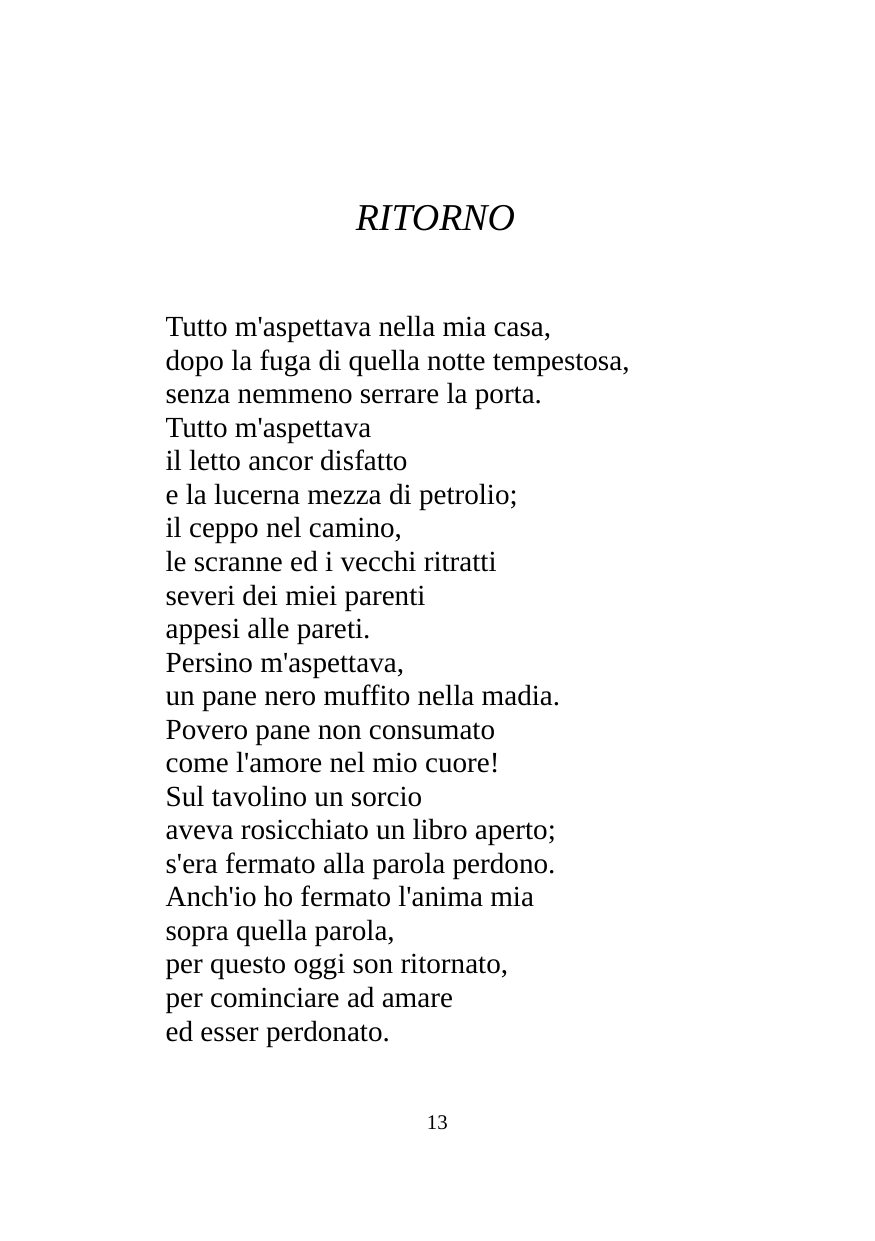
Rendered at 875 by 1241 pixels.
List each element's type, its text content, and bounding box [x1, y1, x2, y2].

text Tutto m'aspettava nella mia casa, dopo la fuga di quella notte tempestosa, senza nemmeno serrare la porta. Tutto m'aspettava il letto ancor disfatto e la lucerna mezza di petrolio; il ceppo nel camino, le scranne ed i vecchi ritratti severi dei miei parenti appesi alle pareti. Persino m'aspettava, un pane nero muffito nella madia. Povero pane non consumato come l'amore nel mio cuore! Sul tavolino un sorcio aveva rosicchiato un libro aperto; s'era fermato alla parola perdono. Anch'io ho fermato l'anima mia sopra quella parola, per questo oggi son ritornato, per cominciare ad amare ed esser perdonato. [165, 309, 768, 1047]
subtitle RITORNO [106, 195, 768, 238]
